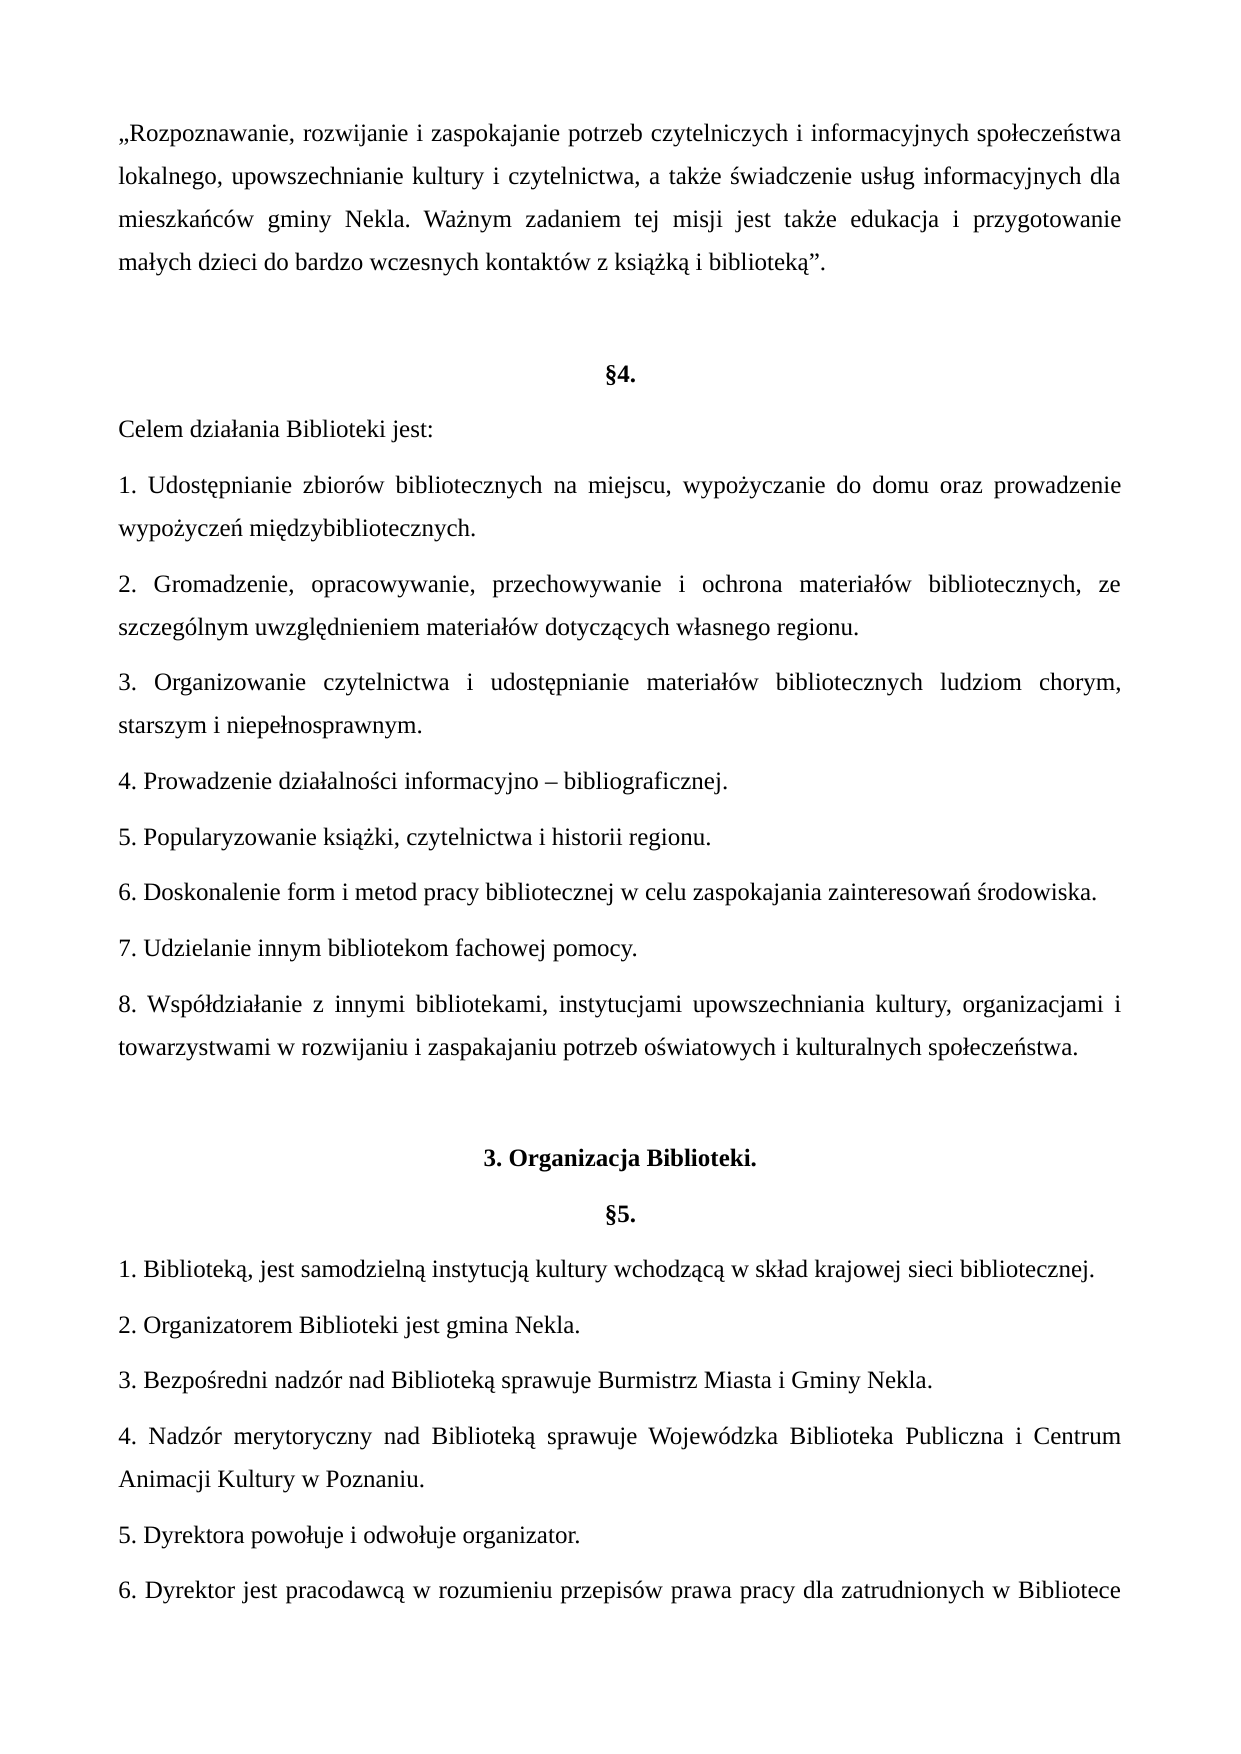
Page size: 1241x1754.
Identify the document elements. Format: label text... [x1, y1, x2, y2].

text 4. Nadzór merytoryczny nad Biblioteką sprawuje Wojewódzka Biblioteka Publiczna i Centrum Animacji Kultury w Poznaniu. [118, 1421, 1122, 1493]
text 2. Organizatorem Biblioteki jest gmina Nekla. [118, 1310, 1122, 1339]
text §4. [118, 359, 1122, 387]
text 2. Gromadzenie, opracowywanie, przechowywanie i ochrona materiałów bibliotecznych, ze szczególnym uwzględnieniem materiałów dotyczących własnego regionu. [118, 569, 1122, 641]
text 5. Popularyzowanie książki, czytelnictwa i historii regionu. [118, 822, 1122, 851]
text 7. Udzielanie innym bibliotekom fachowej pomocy. [118, 933, 1122, 962]
text Celem działania Biblioteki jest: [118, 414, 1122, 443]
text 3. Bezpośredni nadzór nad Biblioteką sprawuje Burmistrz Miasta i Gminy Nekla. [118, 1366, 1122, 1394]
text 1. Biblioteką, jest samodzielną instytucją kultury wchodzącą w skład krajowej sieci bibliotecznej. [118, 1254, 1122, 1283]
text 5. Dyrektora powołuje i odwołuje organizator. [118, 1520, 1122, 1549]
text 3. Organizacja Biblioteki. [118, 1143, 1122, 1172]
text 1. Udostępnianie zbiorów bibliotecznych na miejscu, wypożyczanie do domu oraz prowadzenie wypożyczeń międzybibliotecznych. [118, 470, 1122, 542]
text 6. Doskonalenie form i metod pracy bibliotecznej w celu zaspokajania zainteresowań środowiska. [118, 877, 1122, 906]
text 6. Dyrektor jest pracodawcą w rozumieniu przepisów prawa pracy dla zatrudnionych w Bibliotece [118, 1576, 1122, 1604]
text §5. [118, 1199, 1122, 1227]
text „Rozpoznawanie, rozwijanie i zaspokajanie potrzeb czytelniczych i informacyjnych społeczeństwa lokalnego, upowszechnianie kultury i czytelnictwa, a także świadczenie usług informacyjnych dla mieszkańców gminy Nekla. Ważnym zadaniem tej misji jest także edukacja i przygotowanie małych dzieci do bardzo wczesnych kontaktów z książką i biblioteką”. [118, 118, 1122, 276]
text 3. Organizowanie czytelnictwa i udostępnianie materiałów bibliotecznych ludziom chorym, starszym i niepełnosprawnym. [118, 667, 1122, 739]
text 4. Prowadzenie działalności informacyjno – bibliograficznej. [118, 766, 1122, 795]
text 8. Współdziałanie z innymi bibliotekami, instytucjami upowszechniania kultury, organizacjami i towarzystwami w rozwijaniu i zaspakajaniu potrzeb oświatowych i kulturalnych społeczeństwa. [118, 989, 1122, 1061]
